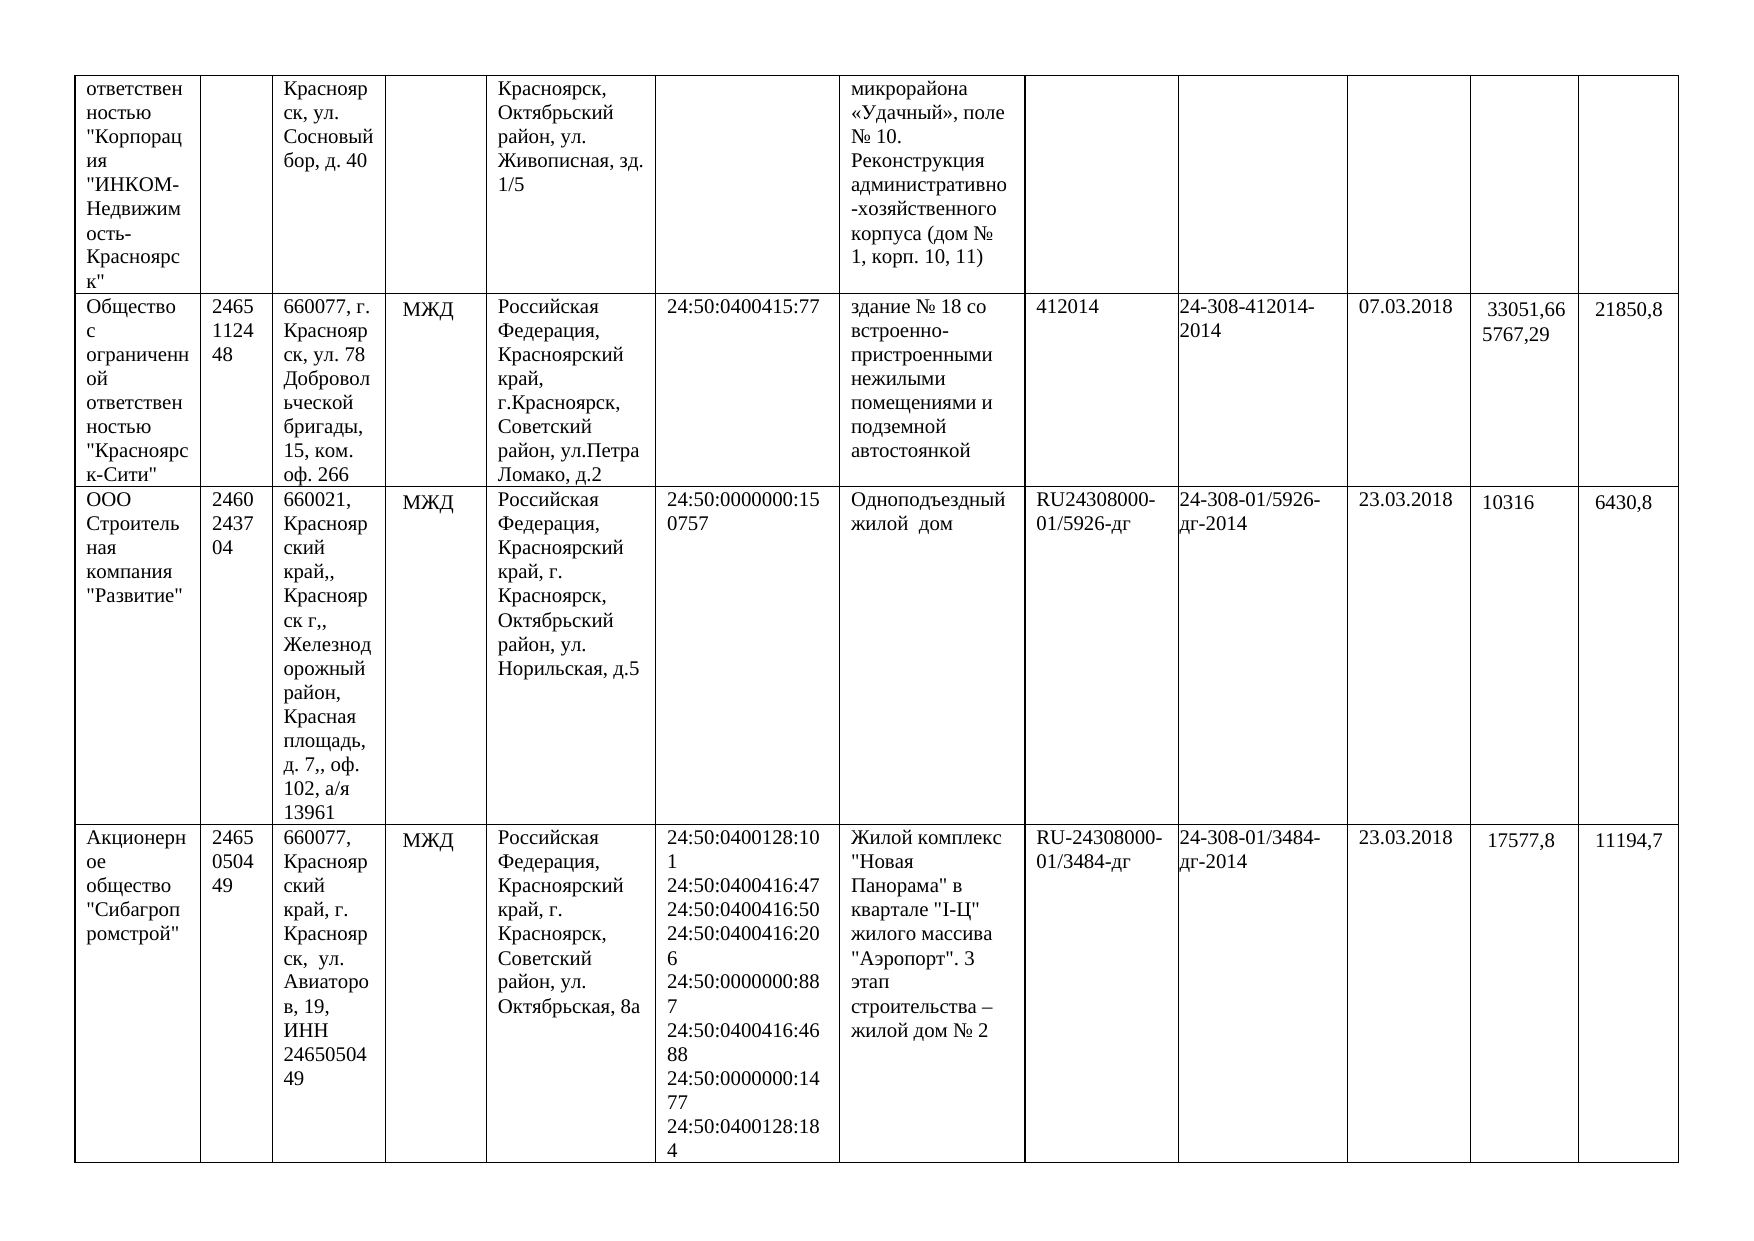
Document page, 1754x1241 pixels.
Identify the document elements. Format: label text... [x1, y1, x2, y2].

table_cell 412014 [1026, 294, 1178, 486]
table_cell RU24308000-01/5926-дг [1026, 487, 1178, 824]
table_cell 33051,66 5767,29 [1471, 294, 1578, 486]
table_cell [1026, 76, 1178, 293]
table_cell Российская Федерация, Красноярский край, г.Красноярск, Советский район, ул.Петра Ломако, д.2 [487, 294, 655, 486]
table_cell [386, 76, 486, 293]
table_cell 24-308-01/3484-дг-2014 [1179, 825, 1347, 1162]
table_cell 660021, Красноярский край,, Красноярск г,, Железнодорожный район, Красная площадь, д. 7,, оф. 102, а/я 13961 [273, 487, 385, 824]
table_cell 10316 [1471, 487, 1578, 824]
table_cell Акционерное общество "Сибагропромстрой" [76, 825, 200, 1162]
table_cell здание № 18 со встроенно-пристроенными нежилыми помещениями и подземной автостоянкой [840, 294, 1024, 486]
table_cell 24-308-01/5926-дг-2014 [1179, 487, 1347, 824]
table_cell 24:50:0400415:77 [656, 294, 839, 486]
table_cell Жилой комплекс "Новая Панорама" в квартале "I-Ц" жилого массива "Аэропорт". 3 этап строительства – жилой дом № 2 [840, 825, 1024, 1162]
table_cell 660077, г. Красноярск, ул. 78 Добровольческой бригады, 15, ком. оф. 266 [273, 294, 385, 486]
table_cell 2465050449 [201, 825, 272, 1162]
table_cell 23.03.2018 [1348, 825, 1470, 1162]
table_cell Красноярск, Октябрьский район, ул. Живописная, зд. 1/5 [487, 76, 655, 293]
table_cell ответственностью "Корпорация "ИНКОМ-Недвижимость-Красноярск" [76, 76, 200, 293]
table_cell 07.03.2018 [1348, 294, 1470, 486]
table_cell МЖД [386, 825, 486, 1162]
table_cell 21850,8 [1579, 294, 1678, 486]
table_cell МЖД [386, 294, 486, 486]
table_cell Российская Федерация, Красноярский край, г. Красноярск, Октябрьский район, ул. Норильская, д.5 [487, 487, 655, 824]
table_cell 17577,8 [1471, 825, 1578, 1162]
table_cell [1579, 76, 1678, 293]
table_cell 23.03.2018 [1348, 487, 1470, 824]
table_cell микрорайона «Удачный», поле № 10. Реконструкция административно-хозяйственного корпуса (дом № 1, корп. 10, 11) [840, 76, 1024, 293]
table_cell RU-24308000-01/3484-дг [1026, 825, 1178, 1162]
table_cell Одноподъездный жилой дом [840, 487, 1024, 824]
table_cell Российская Федерация, Красноярский край, г. Красноярск, Советский район, ул. Октябрьская, 8а [487, 825, 655, 1162]
table_cell 2465112448 [201, 294, 272, 486]
table_cell 24:50:0400128:101 24:50:0400416:47 24:50:0400416:50 24:50:0400416:206 24:50:0000000:887 24:50:0400416:4688 24:50:0000000:1477 24:50:0400128:184 [656, 825, 839, 1162]
table_cell 24-308-412014-2014 [1179, 294, 1347, 486]
table_cell [1179, 76, 1347, 293]
table_cell МЖД [386, 487, 486, 824]
table_cell [201, 76, 272, 293]
table_cell 2460243704 [201, 487, 272, 824]
table_cell 24:50:0000000:150757 [656, 487, 839, 824]
table_cell 11194,7 [1579, 825, 1678, 1162]
table_cell ООО Строительная компания "Развитие" [76, 487, 200, 824]
table_cell Красноярск, ул. Сосновый бор, д. 40 [273, 76, 385, 293]
table_cell 6430,8 [1579, 487, 1678, 824]
table_cell 660077, Красноярский край, г. Красноярск, ул. Авиаторов, 19, ИНН 2465050449 [273, 825, 385, 1162]
table_cell [1471, 76, 1578, 293]
table_cell Общество с ограниченной ответственностью "Красноярск-Сити" [76, 294, 200, 486]
table_cell [1348, 76, 1470, 293]
table_cell [656, 76, 839, 293]
